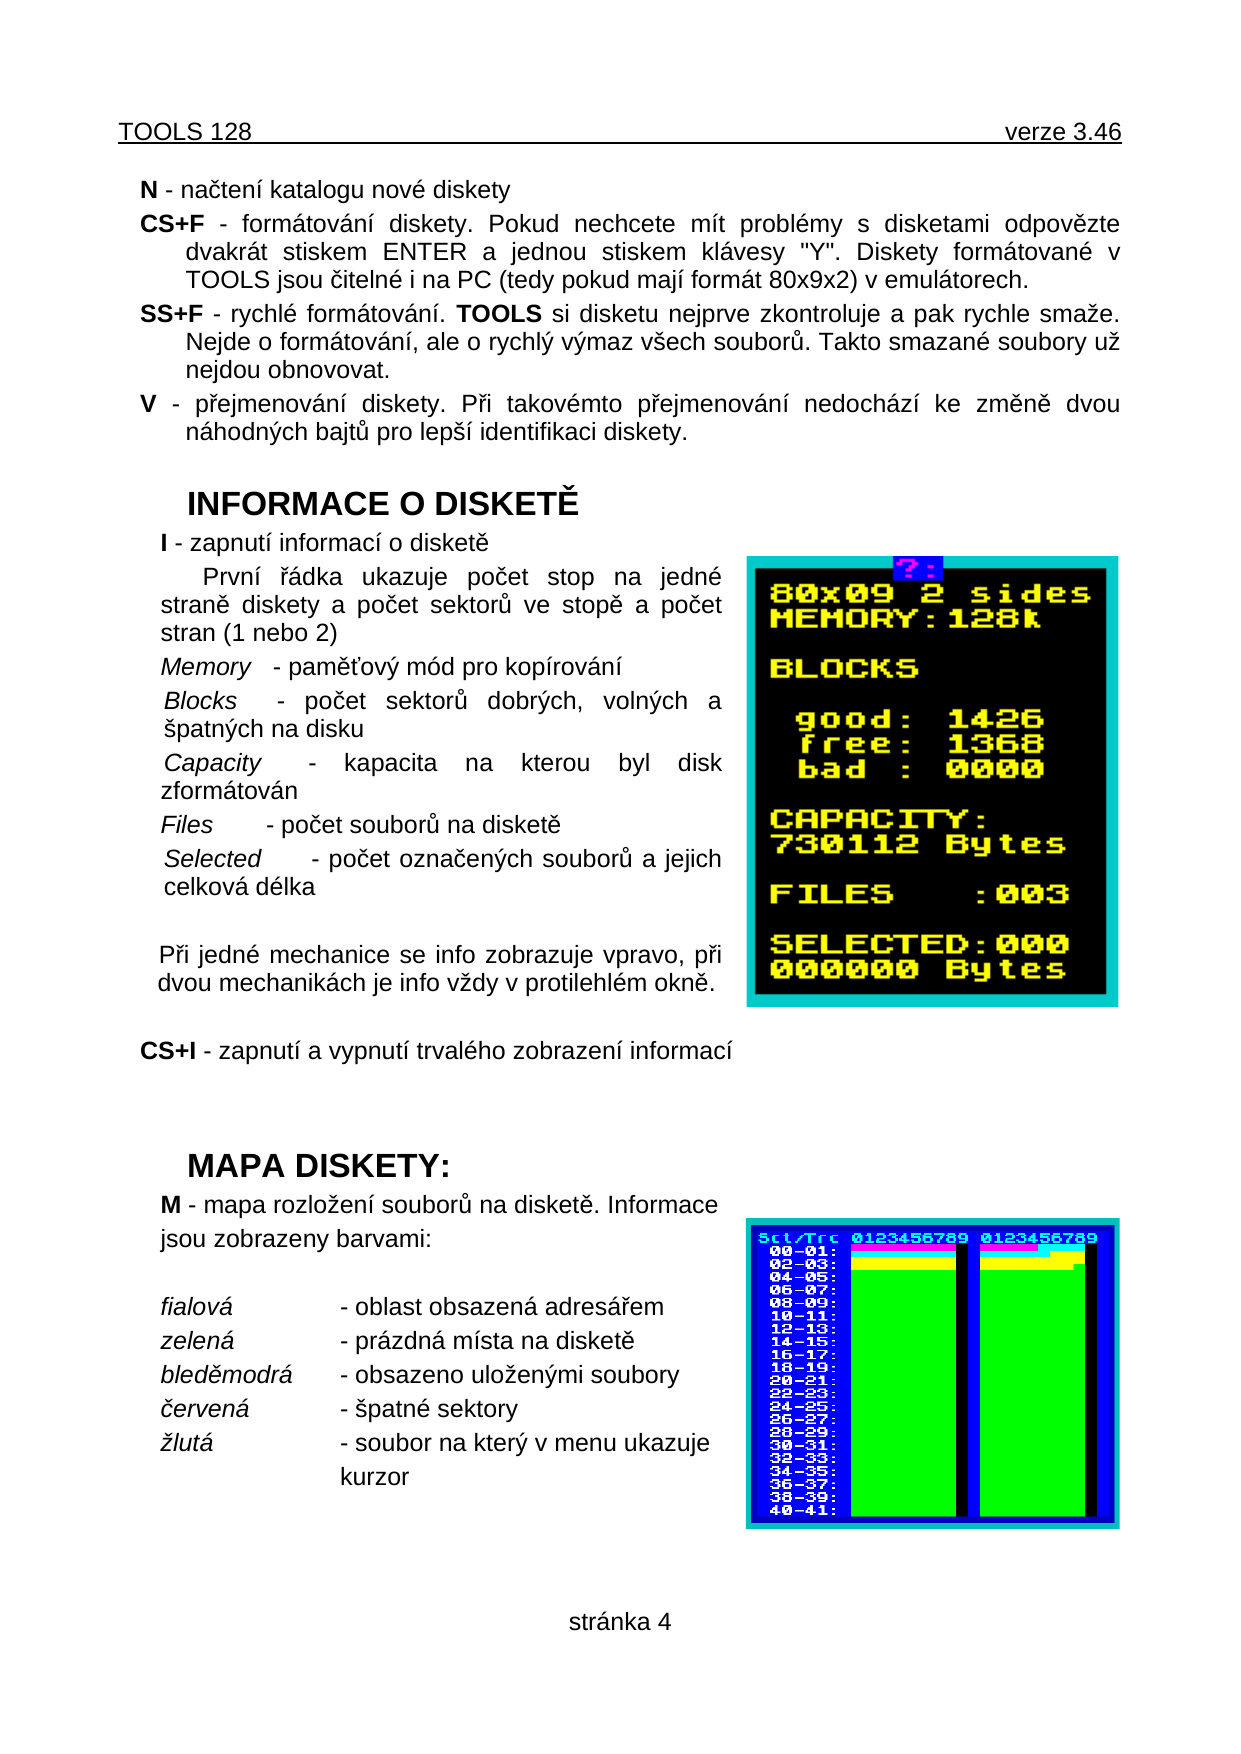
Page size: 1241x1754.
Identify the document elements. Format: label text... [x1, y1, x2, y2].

text CS+I - zapnutí a vypnutí trvalého zobrazení informací [140, 1036, 1122, 1064]
picture [745, 1218, 1120, 1529]
text První řádka ukazuje počet stop na jedné straně diskety a počet sektorů ve stopě a počet stran (1 nebo 2) [160, 563, 746, 647]
text M - mapa rozložení souborů na disketě. Informace [118, 1191, 1122, 1219]
text jsou zobrazeny barvami: [118, 1225, 745, 1253]
text V - přejmenování diskety. Při takovémto přejmenování nedochází ke změně dvou náhodných bajtů pro lepší identifikaci diskety. [140, 389, 1122, 446]
text MAPA DISKETY: [187, 1148, 1122, 1185]
text zelená - prázdná místa na disketě [118, 1327, 745, 1355]
text Blocks - počet sektorů dobrých, volných a špatných na disku [163, 687, 746, 743]
text žlutá - soubor na který v menu ukazuje [118, 1428, 745, 1457]
picture [746, 556, 1119, 1007]
text Při jedné mechanice se info zobrazuje vpravo, při dvou mechanikách je info vždy v protilehlém okně. [157, 941, 746, 997]
text I - zapnutí informací o disketě [118, 529, 1122, 557]
text červená - špatné sektory [118, 1394, 745, 1423]
text Memory - paměťový mód pro kopírování [118, 653, 746, 681]
text fialová - oblast obsazená adresářem [118, 1293, 745, 1321]
text Files - počet souborů na disketě [118, 811, 746, 839]
text Capacity - kapacita na kterou byl disk zformátován [160, 749, 746, 805]
text SS+F - rychlé formátování. TOOLS si disketu nejprve zkontroluje a pak rychle smaže. Nejde o formátování, ale o rychlý výmaz všech souborů. Takto smazané soubory už nejdou obnovovat. [140, 299, 1122, 384]
text bleděmodrá - obsazeno uloženými soubory [118, 1361, 745, 1389]
text Selected - počet označených souborů a jejich celková délka [163, 844, 746, 901]
text kurzor [118, 1462, 745, 1491]
text N - načtení katalogu nové diskety [140, 176, 1122, 204]
text INFORMACE O DISKETĚ [187, 486, 1122, 523]
text CS+F - formátování diskety. Pokud nechcete mít problémy s disketami odpovězte dvakrát stiskem ENTER a jednou stiskem klávesy "Y". Diskety formátované v TOOLS jsou čitelné i na PC (tedy pokud mají formát 80x9x2) v emulátorech. [140, 209, 1122, 294]
